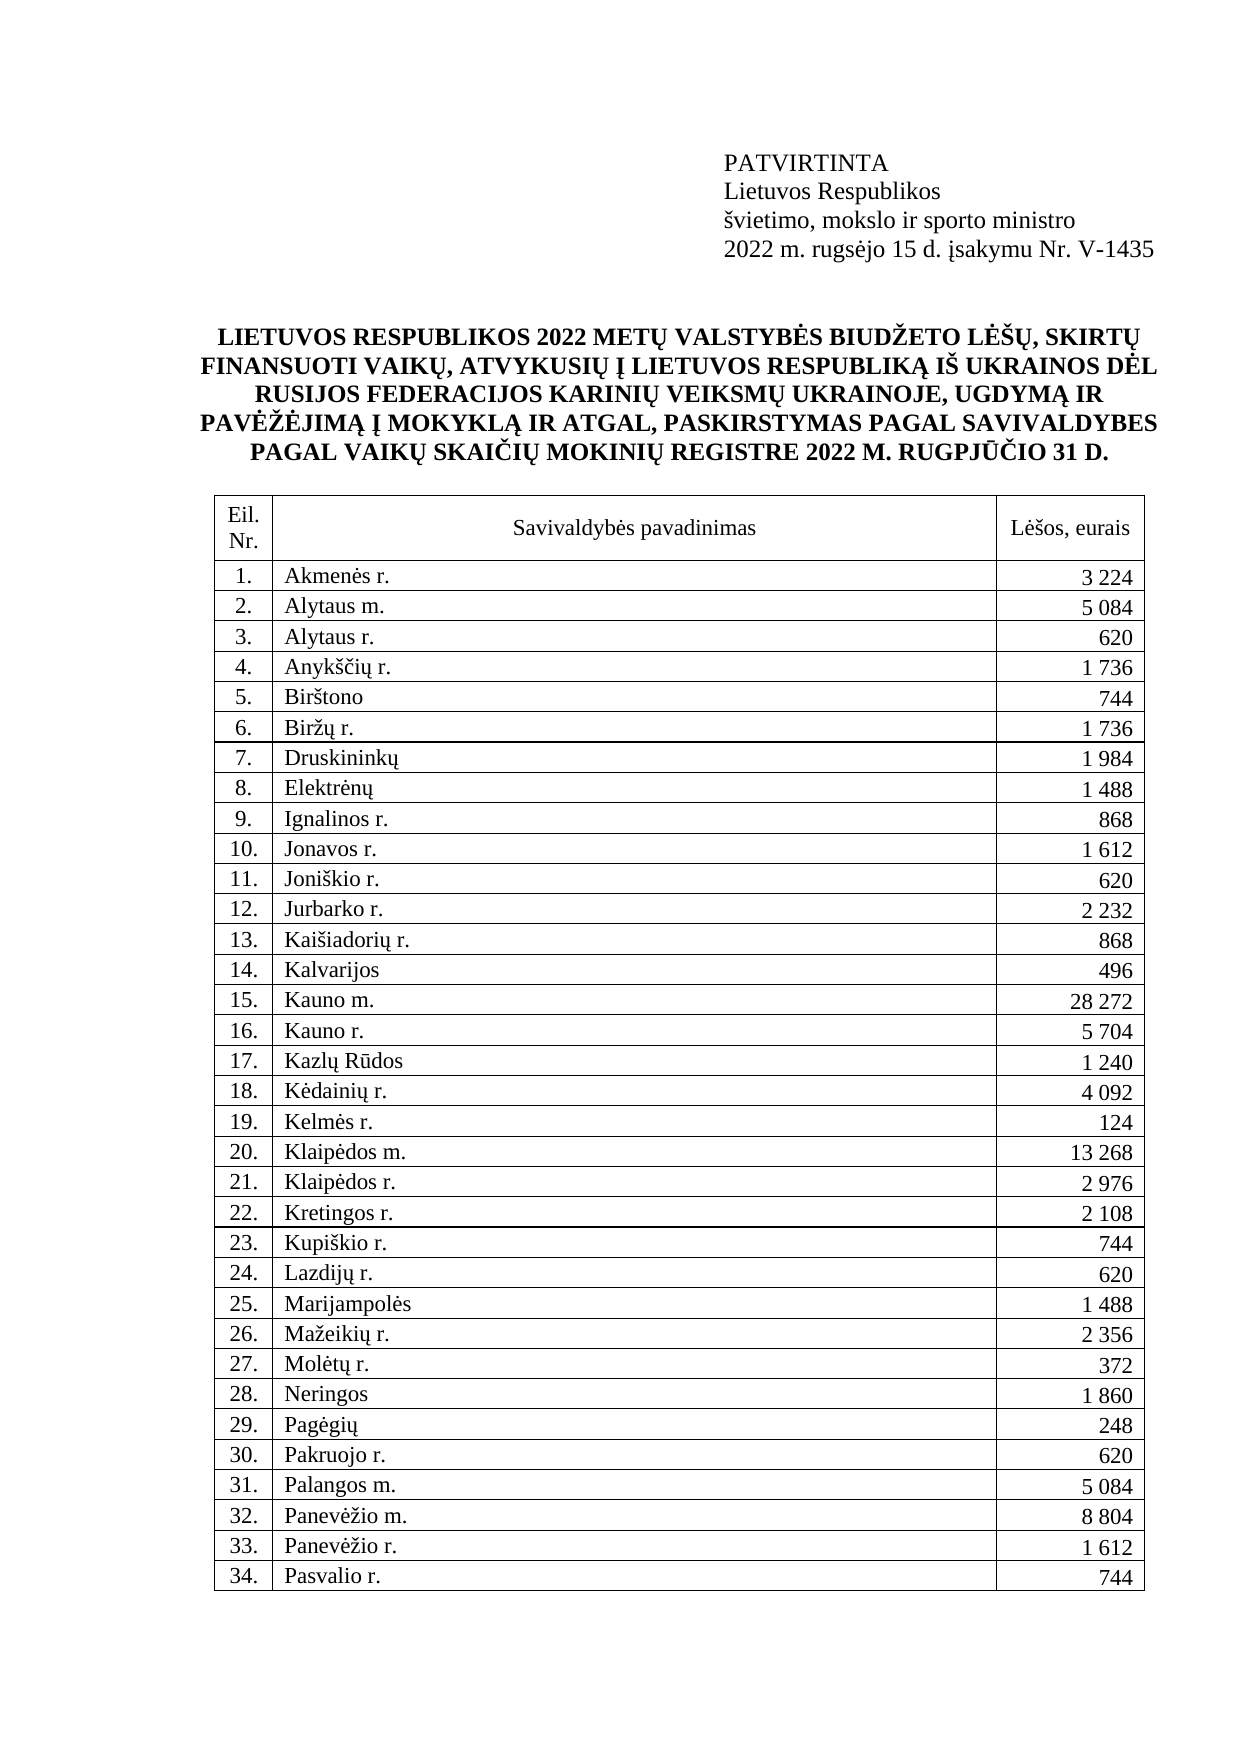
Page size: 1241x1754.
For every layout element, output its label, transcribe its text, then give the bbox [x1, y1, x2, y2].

table_cell Jonavos r. [273, 834, 996, 863]
table_cell 5 704 [997, 1015, 1144, 1044]
table_cell 1 736 [997, 712, 1144, 741]
table_cell Kalvarijos [273, 955, 996, 984]
table_cell 30. [215, 1440, 272, 1469]
table_cell Kaišiadorių r. [273, 924, 996, 954]
table_cell 22. [215, 1197, 272, 1226]
table_cell 6. [215, 712, 272, 741]
table_cell 23. [215, 1228, 272, 1257]
table_cell 28. [215, 1379, 272, 1408]
table_cell 1 612 [997, 834, 1144, 863]
table_cell 620 [997, 1440, 1144, 1469]
table_cell Pasvalio r. [273, 1561, 996, 1590]
table_cell Alytaus m. [273, 591, 996, 620]
table_header Lėšos, eurais [997, 496, 1144, 559]
table_cell 13 268 [997, 1137, 1144, 1166]
table_cell Klaipėdos m. [273, 1137, 996, 1166]
table_cell 496 [997, 955, 1144, 984]
table_cell Klaipėdos r. [273, 1167, 996, 1196]
table_cell 2 232 [997, 894, 1144, 923]
table_cell 1 984 [997, 743, 1144, 772]
table_cell 620 [997, 1258, 1144, 1287]
table_cell Marijampolės [273, 1288, 996, 1317]
table_cell 5. [215, 682, 272, 711]
table_cell Birštono [273, 682, 996, 711]
table_cell 1 488 [997, 1288, 1144, 1317]
table_cell 2 356 [997, 1319, 1144, 1348]
text PATVIRTINTA [723, 148, 1181, 176]
table_cell 18. [215, 1076, 272, 1105]
table_cell Kėdainių r. [273, 1076, 996, 1105]
table_cell Pakruojo r. [273, 1440, 996, 1469]
table_cell 9. [215, 803, 272, 832]
table_cell Kretingos r. [273, 1197, 996, 1226]
table_cell 8. [215, 773, 272, 802]
table_cell 29. [215, 1409, 272, 1439]
table_cell 19. [215, 1106, 272, 1136]
table_header Eil. Nr. [215, 496, 272, 559]
table_cell 2. [215, 591, 272, 620]
table_cell 744 [997, 682, 1144, 711]
table_cell 17. [215, 1046, 272, 1075]
table_cell 14. [215, 955, 272, 984]
table_cell 2 976 [997, 1167, 1144, 1196]
table_cell Lazdijų r. [273, 1258, 996, 1287]
table_cell 124 [997, 1106, 1144, 1136]
table_cell Panevėžio m. [273, 1500, 996, 1529]
table_cell Jurbarko r. [273, 894, 996, 923]
table_cell 28 272 [997, 985, 1144, 1014]
table_cell 24. [215, 1258, 272, 1287]
table_cell 33. [215, 1531, 272, 1560]
table_cell 21. [215, 1167, 272, 1196]
table_cell 31. [215, 1470, 272, 1499]
text LIETUVOS RESPUBLIKOS 2022 METŲ valstybės biudžeto lėšų, SKIRTŲ FINANSUOTI VAIKŲ, ATVYKUSIŲ Į LIETUVOS RESPUBLIKĄ IŠ UKRAINOS DĖL RUSIJOS FEDERACIJOS KARINIŲ VEIKSMŲ UKRAINOJE, UGDYMĄ IR PAVĖŽĖJIMĄ Į MOKYKLĄ IR ATGAL, PASKIRSTYMAS PAGAL SAVIVALDYBES pagal vaikų skaičių Mokinių registre 2022 m. RUGPJŪČIO 31 d. [177, 322, 1181, 466]
table_cell 3 224 [997, 561, 1144, 590]
table_cell Akmenės r. [273, 561, 996, 590]
table_cell Molėtų r. [273, 1349, 996, 1378]
text 2022 m. rugsėjo 15 d. įsakymu Nr. V-1435 [723, 234, 1181, 263]
table_cell 248 [997, 1409, 1144, 1439]
table_cell Panevėžio r. [273, 1531, 996, 1560]
table_cell Anykščių r. [273, 652, 996, 681]
table_cell 11. [215, 864, 272, 893]
table_cell 16. [215, 1015, 272, 1044]
table_cell 372 [997, 1349, 1144, 1378]
text švietimo, mokslo ir sporto ministro [723, 205, 1181, 234]
table_cell 1 736 [997, 652, 1144, 681]
table_cell 1 488 [997, 773, 1144, 802]
table_cell Palangos m. [273, 1470, 996, 1499]
table_cell 5 084 [997, 1470, 1144, 1499]
table_cell 8 804 [997, 1500, 1144, 1529]
table_cell Elektrėnų [273, 773, 996, 802]
table_header Savivaldybės pavadinimas [273, 496, 996, 559]
table_cell 1. [215, 561, 272, 590]
table_cell 1 240 [997, 1046, 1144, 1075]
table_cell 13. [215, 924, 272, 954]
table_cell 2 108 [997, 1197, 1144, 1226]
table_cell Ignalinos r. [273, 803, 996, 832]
table_cell 7. [215, 743, 272, 772]
text Lietuvos Respublikos [723, 176, 1181, 205]
table_cell Druskininkų [273, 743, 996, 772]
table_cell Kauno m. [273, 985, 996, 1014]
table_cell Biržų r. [273, 712, 996, 741]
table_cell Kazlų Rūdos [273, 1046, 996, 1075]
table_cell 32. [215, 1500, 272, 1529]
table_cell Alytaus r. [273, 621, 996, 651]
table_cell Kauno r. [273, 1015, 996, 1044]
table_cell 620 [997, 621, 1144, 651]
table_cell 10. [215, 834, 272, 863]
table_cell 26. [215, 1319, 272, 1348]
table_cell Kupiškio r. [273, 1228, 996, 1257]
table_cell 744 [997, 1228, 1144, 1257]
table_cell Pagėgių [273, 1409, 996, 1439]
table_cell 4. [215, 652, 272, 681]
table_cell 1 860 [997, 1379, 1144, 1408]
table_cell 744 [997, 1561, 1144, 1590]
table_cell 4 092 [997, 1076, 1144, 1105]
table_cell 620 [997, 864, 1144, 893]
table_cell Kelmės r. [273, 1106, 996, 1136]
table_cell 12. [215, 894, 272, 923]
table_cell 1 612 [997, 1531, 1144, 1560]
table_cell 20. [215, 1137, 272, 1166]
table_cell 25. [215, 1288, 272, 1317]
table_cell Neringos [273, 1379, 996, 1408]
table_cell 15. [215, 985, 272, 1014]
table_cell 868 [997, 803, 1144, 832]
table_cell Joniškio r. [273, 864, 996, 893]
table_cell Mažeikių r. [273, 1319, 996, 1348]
table_cell 27. [215, 1349, 272, 1378]
table_cell 868 [997, 924, 1144, 954]
table_cell 5 084 [997, 591, 1144, 620]
table_cell 3. [215, 621, 272, 651]
table_cell 34. [215, 1561, 272, 1590]
